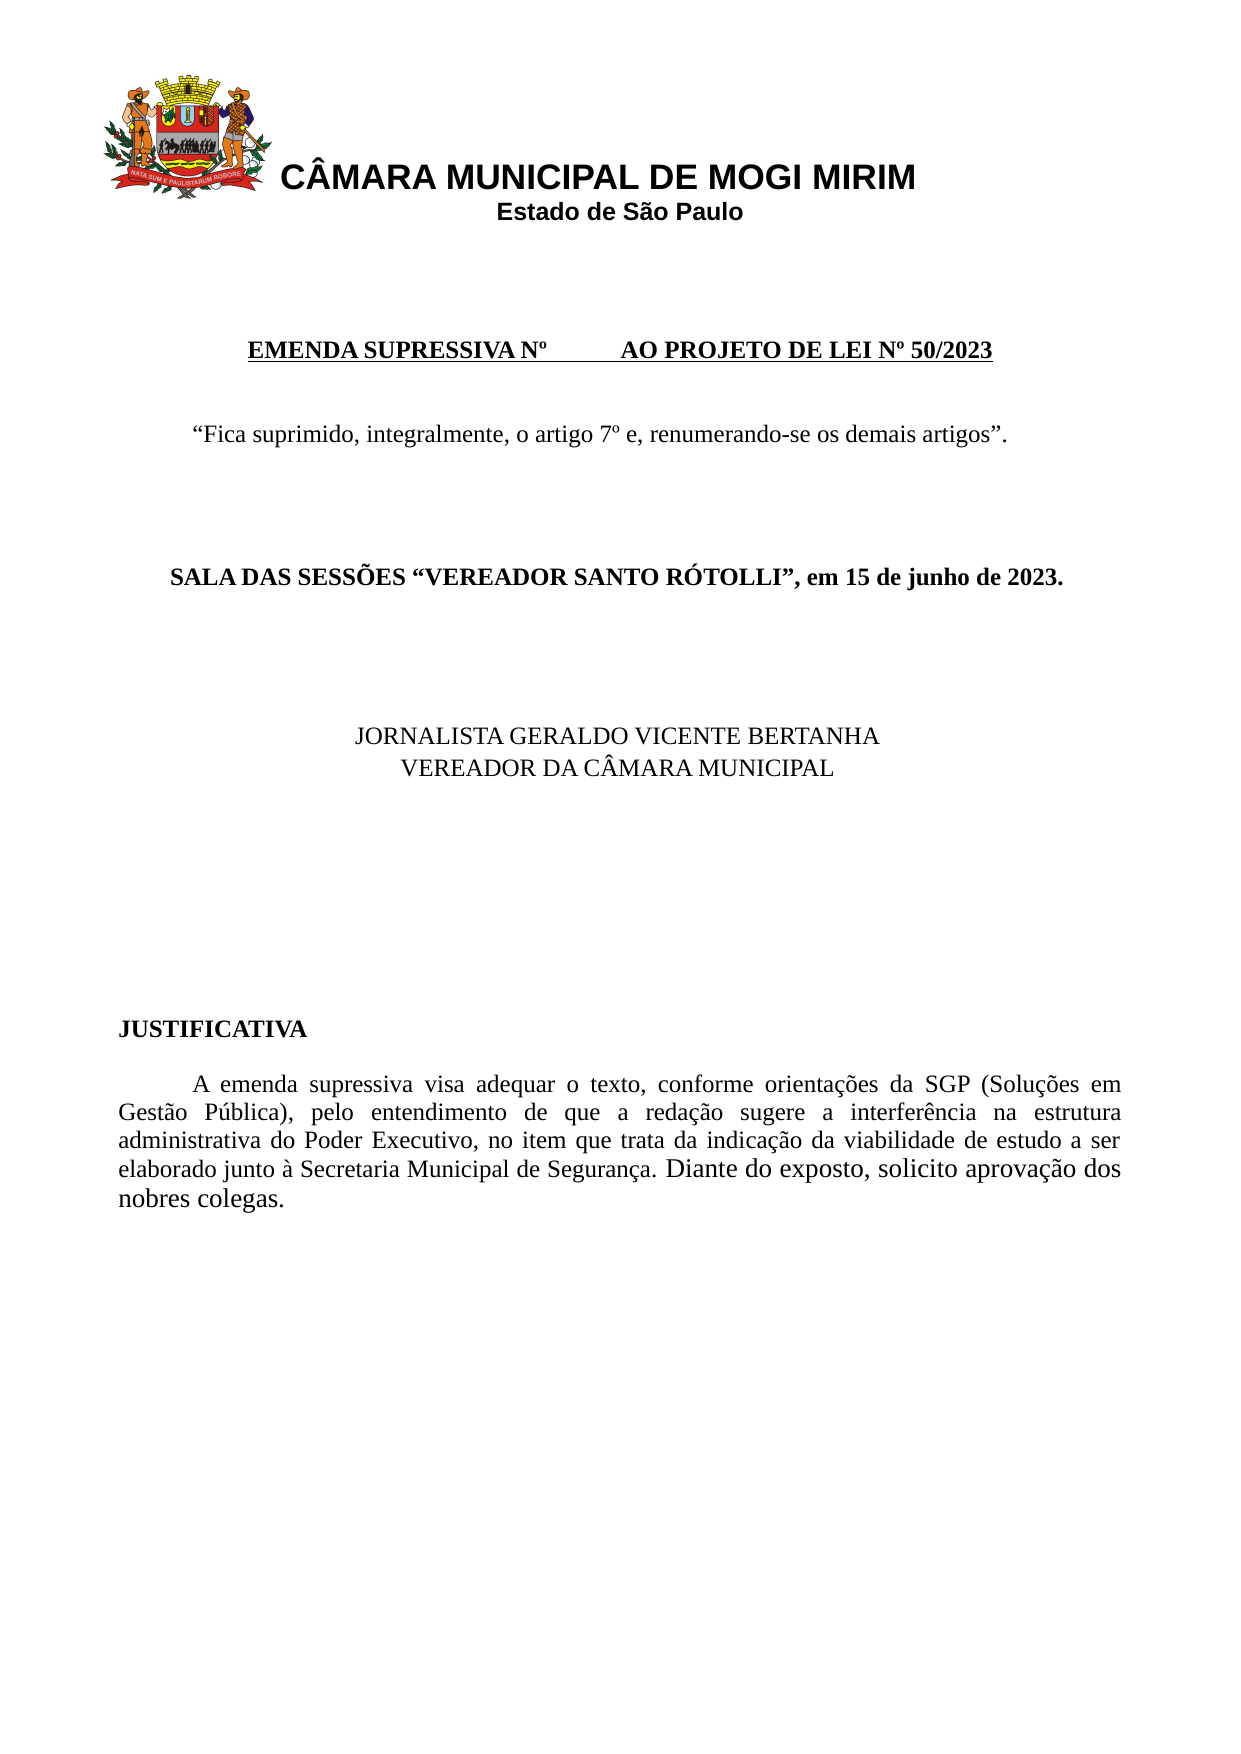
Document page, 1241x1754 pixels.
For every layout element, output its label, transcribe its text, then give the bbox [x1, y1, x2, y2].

text JORNALISTA GERALDO VICENTE BERTANHA [118, 722, 1122, 749]
text JUSTIFICATIVA [118, 1015, 1122, 1043]
text “Fica suprimido, integralmente, o artigo 7º e, renumerando-se os demais artigos”. [118, 420, 1122, 447]
text EMENDA SUPRESSIVA Nº AO PROJETO DE LEI Nº 50/2023 [118, 337, 1122, 364]
text CÂMARA MUNICIPAL DE MOGI MIRIM [273, 158, 1122, 197]
text SALA DAS SESSÕES “VEREADOR SANTO RÓTOLLI”, em 15 de junho de 2023. [118, 563, 1122, 591]
text A emenda supressiva visa adequar o texto, conforme orientações da SGP (Soluções em Gestão Pública), pelo entendimento de que a redação sugere a interferência na estrutura administrativa do Poder Executivo, no item que trata da indicação da viabilidade de estudo a ser elaborado junto à Secretaria Municipal de Segurança. Diante do exposto, solicito aprovação dos nobres colegas. [118, 1071, 1122, 1214]
picture [102, 75, 273, 199]
text VEREADOR DA CÂMARA MUNICIPAL [118, 754, 1122, 781]
text Estado de São Paulo [118, 197, 1122, 225]
